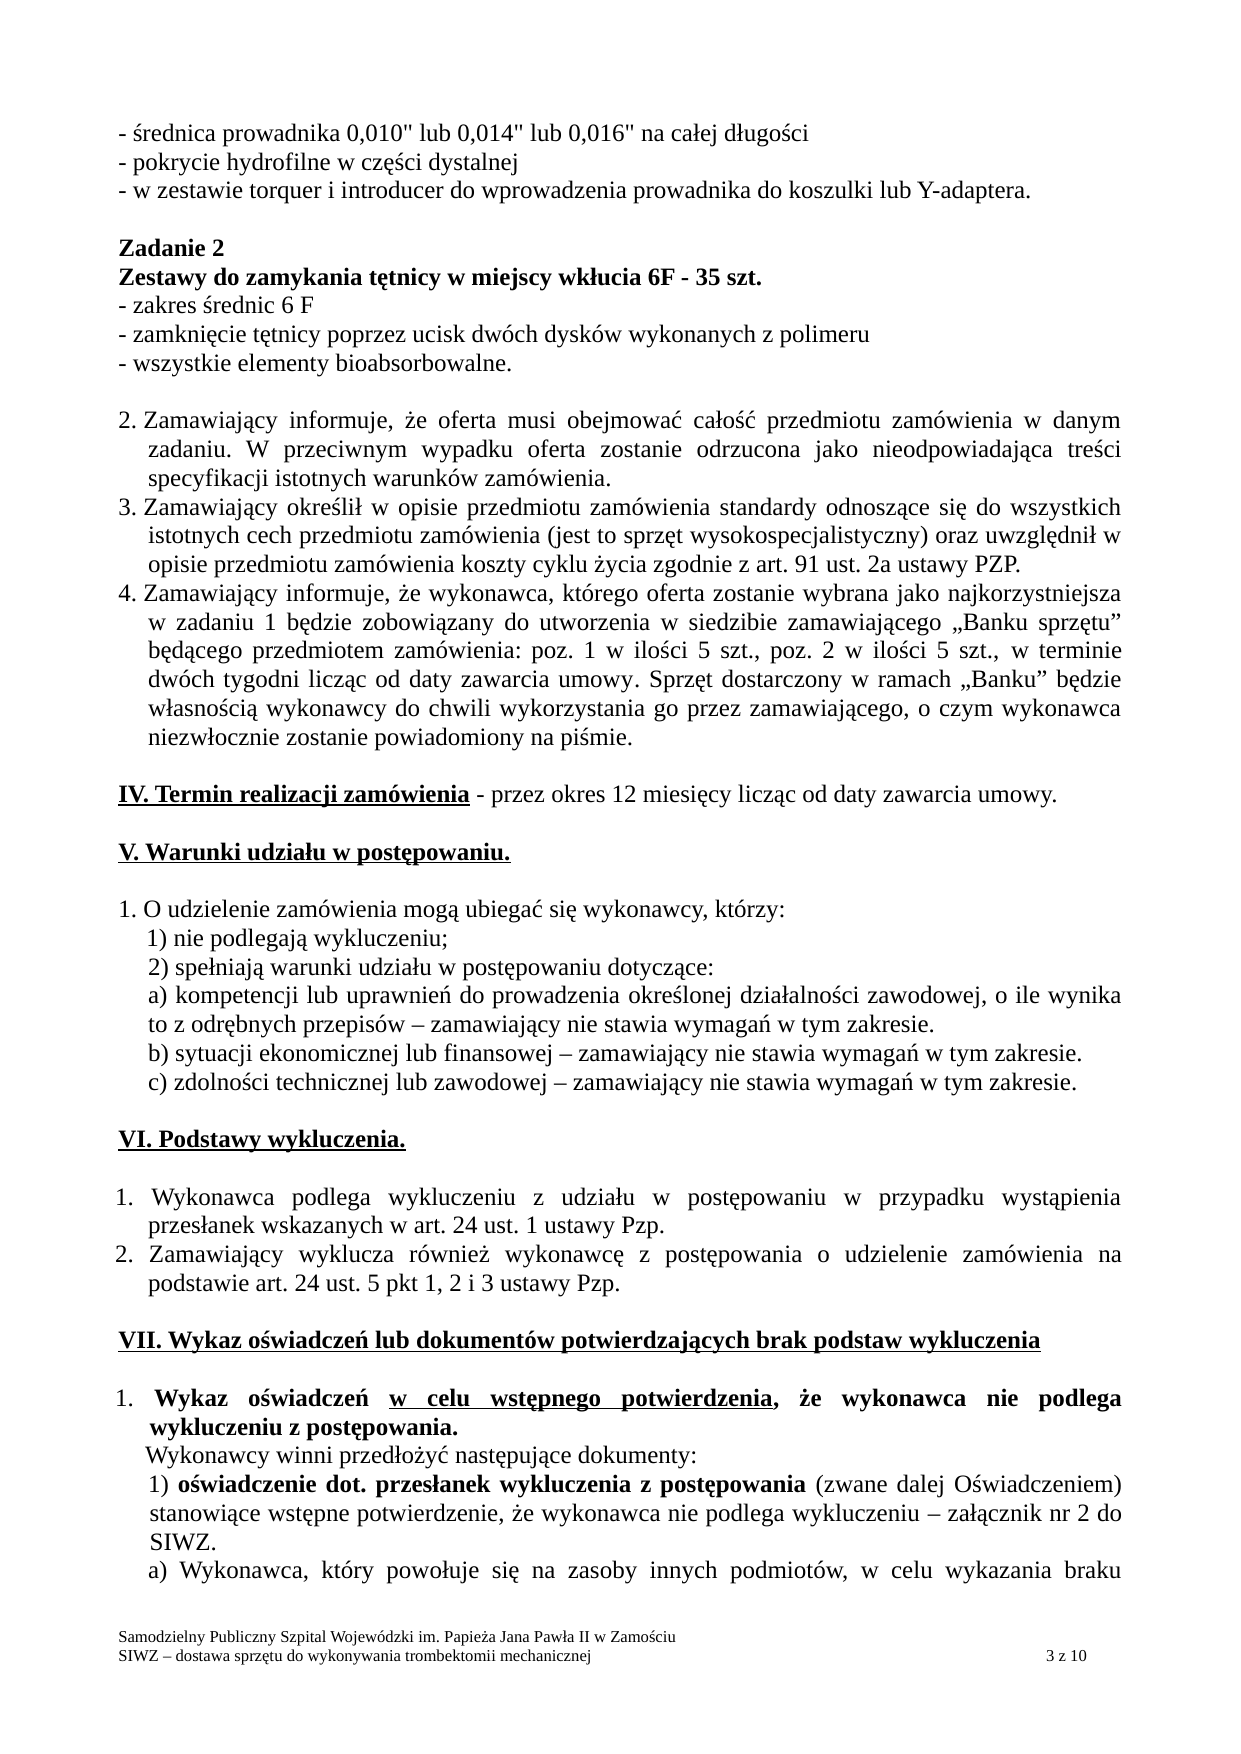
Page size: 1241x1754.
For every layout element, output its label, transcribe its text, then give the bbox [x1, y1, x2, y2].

list Zamawiający informuje, że oferta musi obejmować całość przedmiotu zamówienia w danym zadaniu. W przeciwnym wypadku oferta zostanie odrzucona jako nieodpowiadająca treści specyfikacji istotnych warunków zamówienia. [118, 406, 1122, 492]
list Zamawiający określił w opisie przedmiotu zamówienia standardy odnoszące się do wszystkich istotnych cech przedmiotu zamówienia (jest to sprzęt wysokospecjalistyczny) oraz uwzględnił w opisie przedmiotu zamówienia koszty cyklu życia zgodnie z art. 91 ust. 2a ustawy PZP. [118, 492, 1122, 578]
text - pokrycie hydrofilne w części dystalnej [118, 147, 1122, 176]
text - zamknięcie tętnicy poprzez ucisk dwóch dysków wykonanych z polimeru [118, 319, 1122, 348]
text a) kompetencji lub uprawnień do prowadzenia określonej działalności zawodowej, o ile wynika to z odrębnych przepisów – zamawiający nie stawia wymagań w tym zakresie. [148, 981, 1122, 1038]
text 1) oświadczenie dot. przesłanek wykluczenia z postępowania (zwane dalej Oświadczeniem) stanowiące wstępne potwierdzenie, że wykonawca nie podlega wykluczeniu – załącznik nr 2 do SIWZ. [148, 1469, 1122, 1556]
text - w zestawie torquer i introducer do wprowadzenia prowadnika do koszulki lub Y-adaptera. [118, 176, 1122, 204]
text - zakres średnic 6 F [118, 291, 1122, 319]
text V. Warunki udziału w postępowaniu. [118, 837, 1122, 866]
text Wykonawcy winni przedłożyć następujące dokumenty: [145, 1441, 1122, 1469]
text VI. Podstawy wykluczenia. [118, 1124, 1122, 1153]
text 1. O udzielenie zamówienia mogą ubiegać się wykonawcy, którzy: [118, 894, 1122, 923]
text 1) nie podlegają wykluczeniu; [146, 923, 1122, 952]
text a) Wykonawca, który powołuje się na zasoby innych podmiotów, w celu wykazania braku [148, 1556, 1122, 1584]
text Zadanie 2 [118, 233, 1122, 262]
text VII. Wykaz oświadczeń lub dokumentów potwierdzających brak podstaw wykluczenia [118, 1326, 1122, 1354]
text 2. Zamawiający wyklucza również wykonawcę z postępowania o udzielenie zamówienia na podstawie art. 24 ust. 5 pkt 1, 2 i 3 ustawy Pzp. [115, 1239, 1122, 1297]
text - wszystkie elementy bioabsorbowalne. [118, 348, 1122, 377]
list Zamawiający informuje, że wykonawca, którego oferta zostanie wybrana jako najkorzystniejsza w zadaniu 1 będzie zobowiązany do utworzenia w siedzibie zamawiającego „Banku sprzętu” będącego przedmiotem zamówienia: poz. 1 w ilości 5 szt., poz. 2 w ilości 5 szt., w terminie dwóch tygodni licząc od daty zawarcia umowy. Sprzęt dostarczony w ramach „Banku” będzie własnością wykonawcy do chwili wykorzystania go przez zamawiającego, o czym wykonawca niezwłocznie zostanie powiadomiony na piśmie. [118, 578, 1122, 751]
text - średnica prowadnika 0,010" lub 0,014" lub 0,016" na całej długości [118, 118, 1122, 147]
text b) sytuacji ekonomicznej lub finansowej – zamawiający nie stawia wymagań w tym zakresie. [148, 1038, 1122, 1067]
text c) zdolności technicznej lub zawodowej – zamawiający nie stawia wymagań w tym zakresie. [148, 1067, 1122, 1096]
text IV. Termin realizacji zamówienia - przez okres 12 miesięcy licząc od daty zawarcia umowy. [118, 779, 1122, 808]
text 1. Wykonawca podlega wykluczeniu z udziału w postępowaniu w przypadku wystąpienia przesłanek wskazanych w art. 24 ust. 1 ustawy Pzp. [115, 1182, 1122, 1239]
text Zestawy do zamykania tętnicy w miejscy wkłucia 6F - 35 szt. [118, 262, 1122, 291]
text 2) spełniają warunki udziału w postępowaniu dotyczące: [148, 952, 1122, 981]
text 1. Wykaz oświadczeń w celu wstępnego potwierdzenia, że wykonawca nie podlega wykluczeniu z postępowania. [115, 1383, 1122, 1441]
